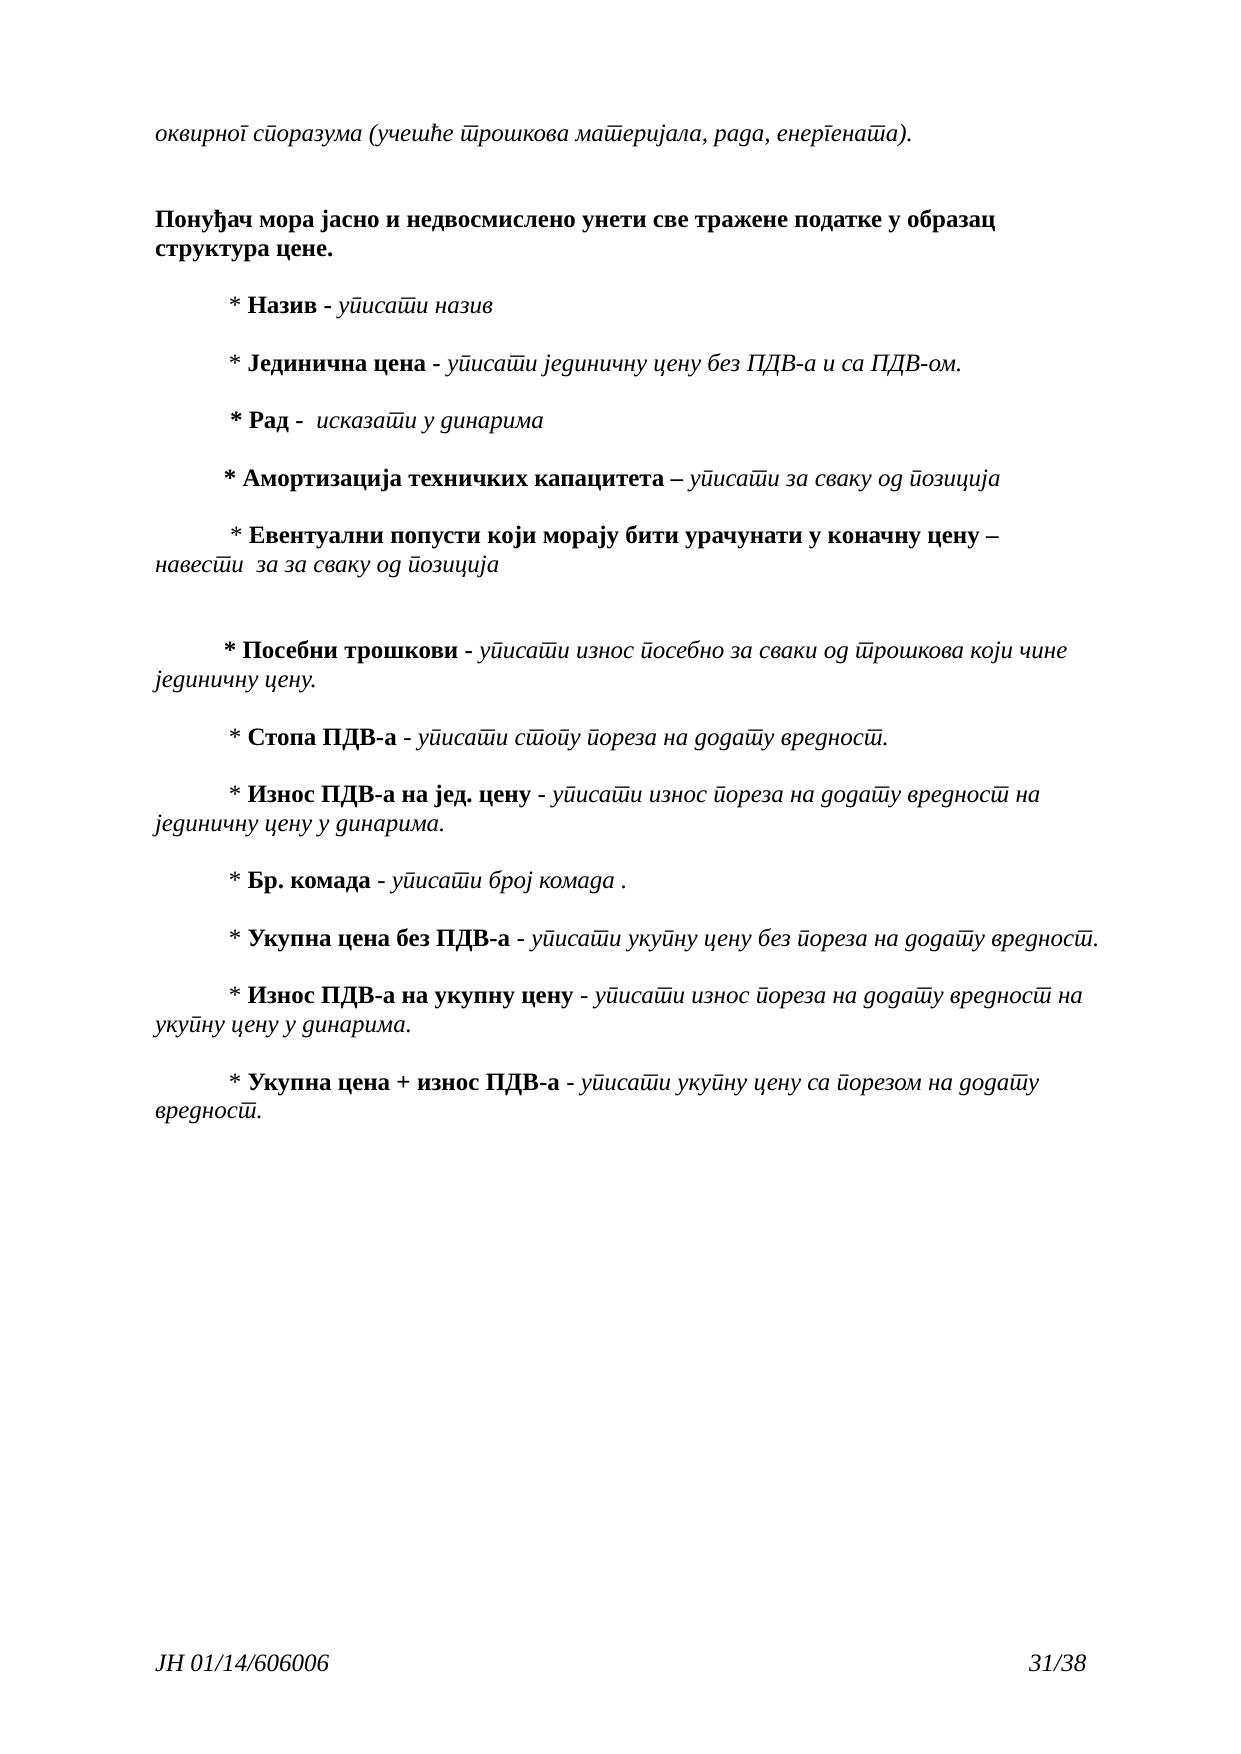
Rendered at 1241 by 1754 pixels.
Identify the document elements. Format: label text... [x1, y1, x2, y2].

text навести за за сваку од позиција [155, 549, 1117, 578]
text * Посебни трошкови - уписати износ посебно за сваки од трошкова који чине јединичну цену. [155, 636, 1117, 693]
text * Укупна цена без ПДВ-а - уписати укупну цену без пореза на додату вредност. [155, 894, 1117, 952]
text * Рад - исказати у динарима [155, 406, 1117, 434]
text * Јединична цена - уписати јединичну цену без ПДВ-а и са ПДВ-ом. [155, 319, 1117, 377]
text * Бр. комада - уписати број комада . [155, 837, 1117, 894]
text * Износ ПДВ-а на јед. цену - уписати износ пореза на додату вредност на јединичну цену у динарима. [155, 751, 1117, 837]
text Понуђач мора јасно и недвосмислено унети све тражене податке у образац структура цене. [155, 204, 1117, 262]
text * Укупна цена + износ ПДВ-а - уписати укупну цену са порезом на додату вредност. [155, 1038, 1117, 1124]
text * Стопа ПДВ-а - уписати стопу пореза на додату вредност. [155, 693, 1117, 751]
text * Амортизација техничких капацитета – уписати за сваку од позиција [155, 463, 1117, 492]
text * Евентуални попусти који морају бити урачунати у коначну цену – [155, 521, 1117, 549]
text * Износ ПДВ-а на укупну цену - уписати износ пореза на додату вредност на укупну цену у динарима. [155, 952, 1117, 1038]
text * Назив - уписати назив [155, 262, 1117, 319]
text оквирног споразума (учешће трошкова материјала, рада, енергената). [155, 118, 1117, 147]
